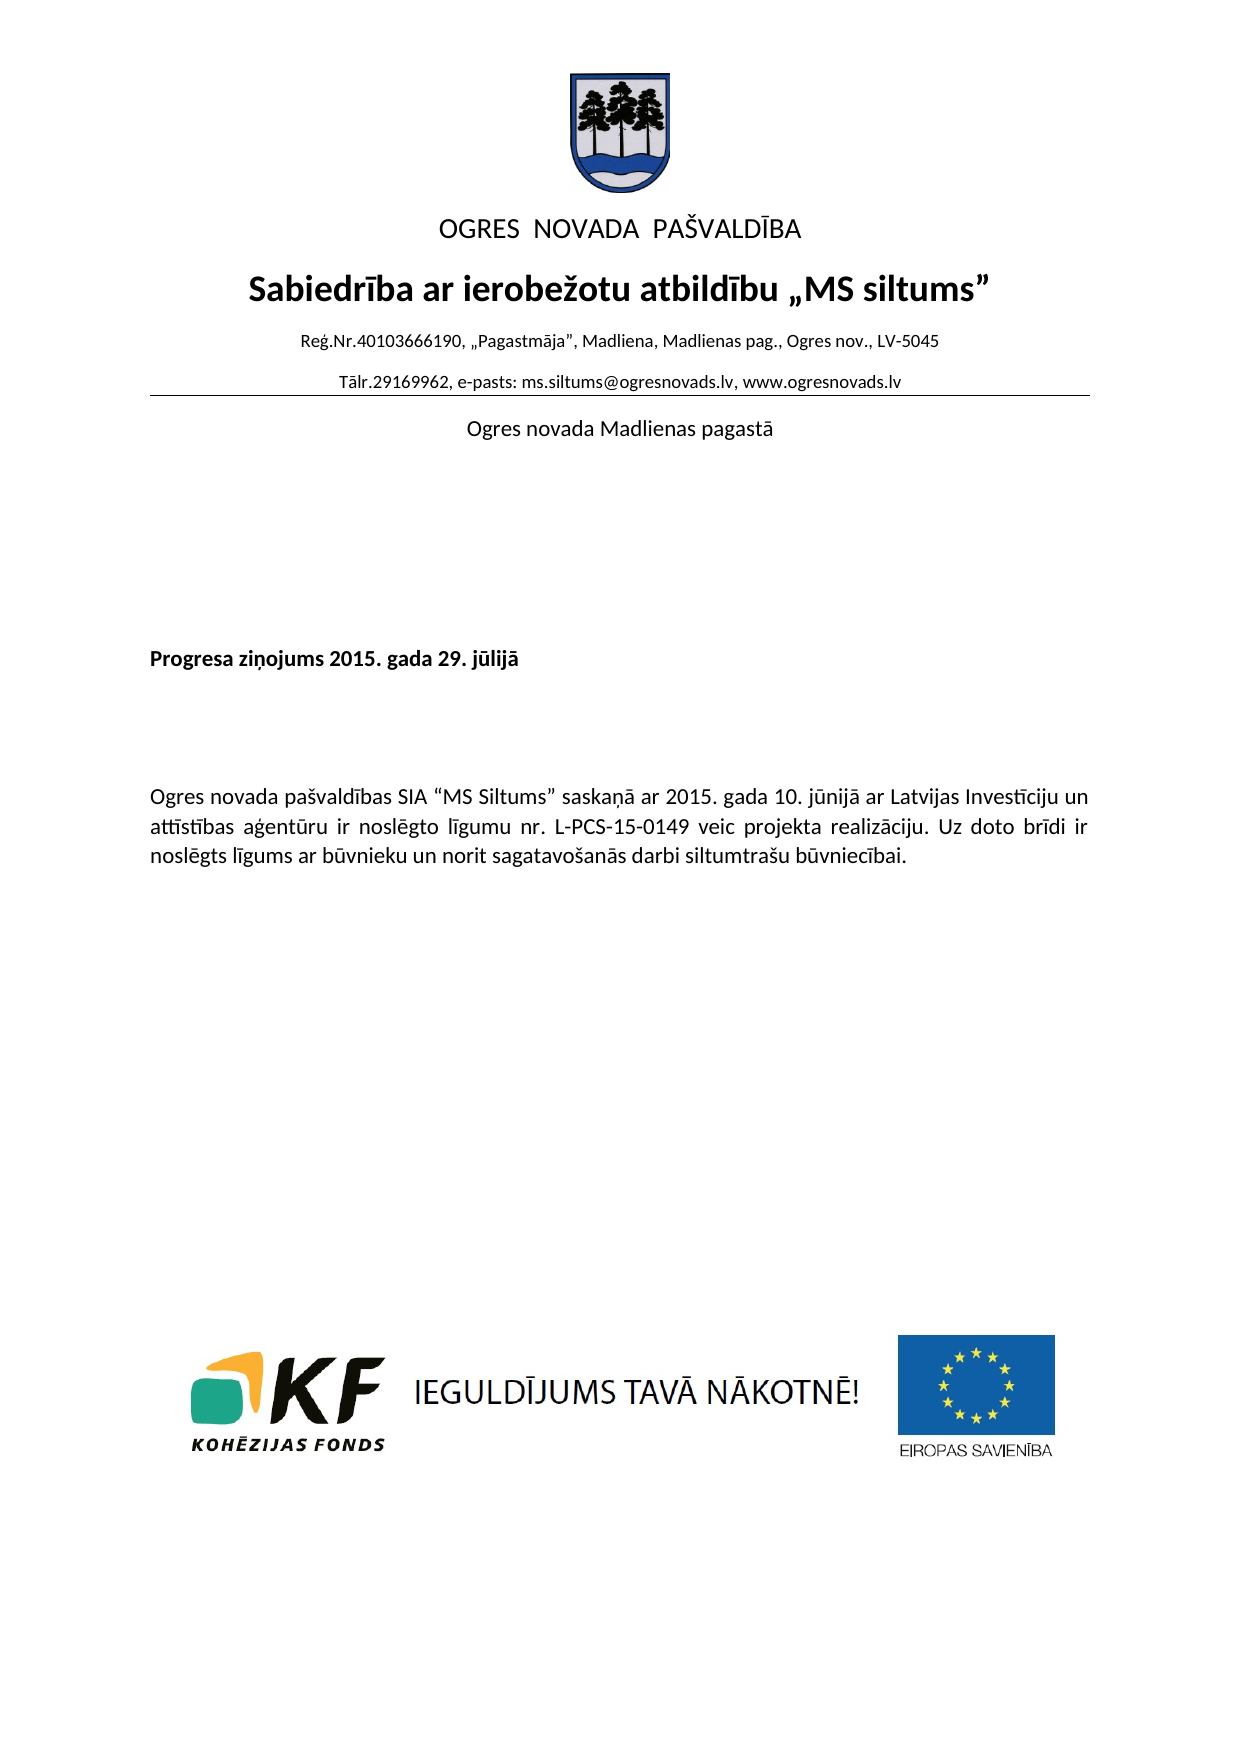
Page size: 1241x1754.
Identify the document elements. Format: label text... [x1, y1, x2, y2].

text Ogres novada pašvaldības SIA “MS Siltums” saskaņā ar 2015. gada 10. jūnijā ar Latvijas Investīciju un attīstības aģentūru ir noslēgto līgumu nr. L-PCS-15-0149 veic projekta realizāciju. Uz doto brīdi ir noslēgts līgums ar būvnieku un norit sagatavošanās darbi siltumtrašu būvniecībai. [150, 782, 1090, 869]
text Progresa ziņojums 2015. gada 29. jūlijā [150, 644, 1090, 672]
text Tālr.29169962, e-pasts: ms.siltums@ogresnovads.lv, www.ogresnovads.lv [150, 370, 1090, 395]
text Ogres novada Madlienas pagastā [150, 414, 1090, 442]
text OGRES NOVADA PAŠVALDĪBA [150, 211, 1090, 246]
text Sabiedrība ar ierobežotu atbildību „MS siltums” [150, 265, 1090, 311]
text Reģ.Nr.40103666190, „Pagastmāja”, Madliena, Madlienas pag., Ogres nov., LV-5045 [150, 329, 1090, 352]
